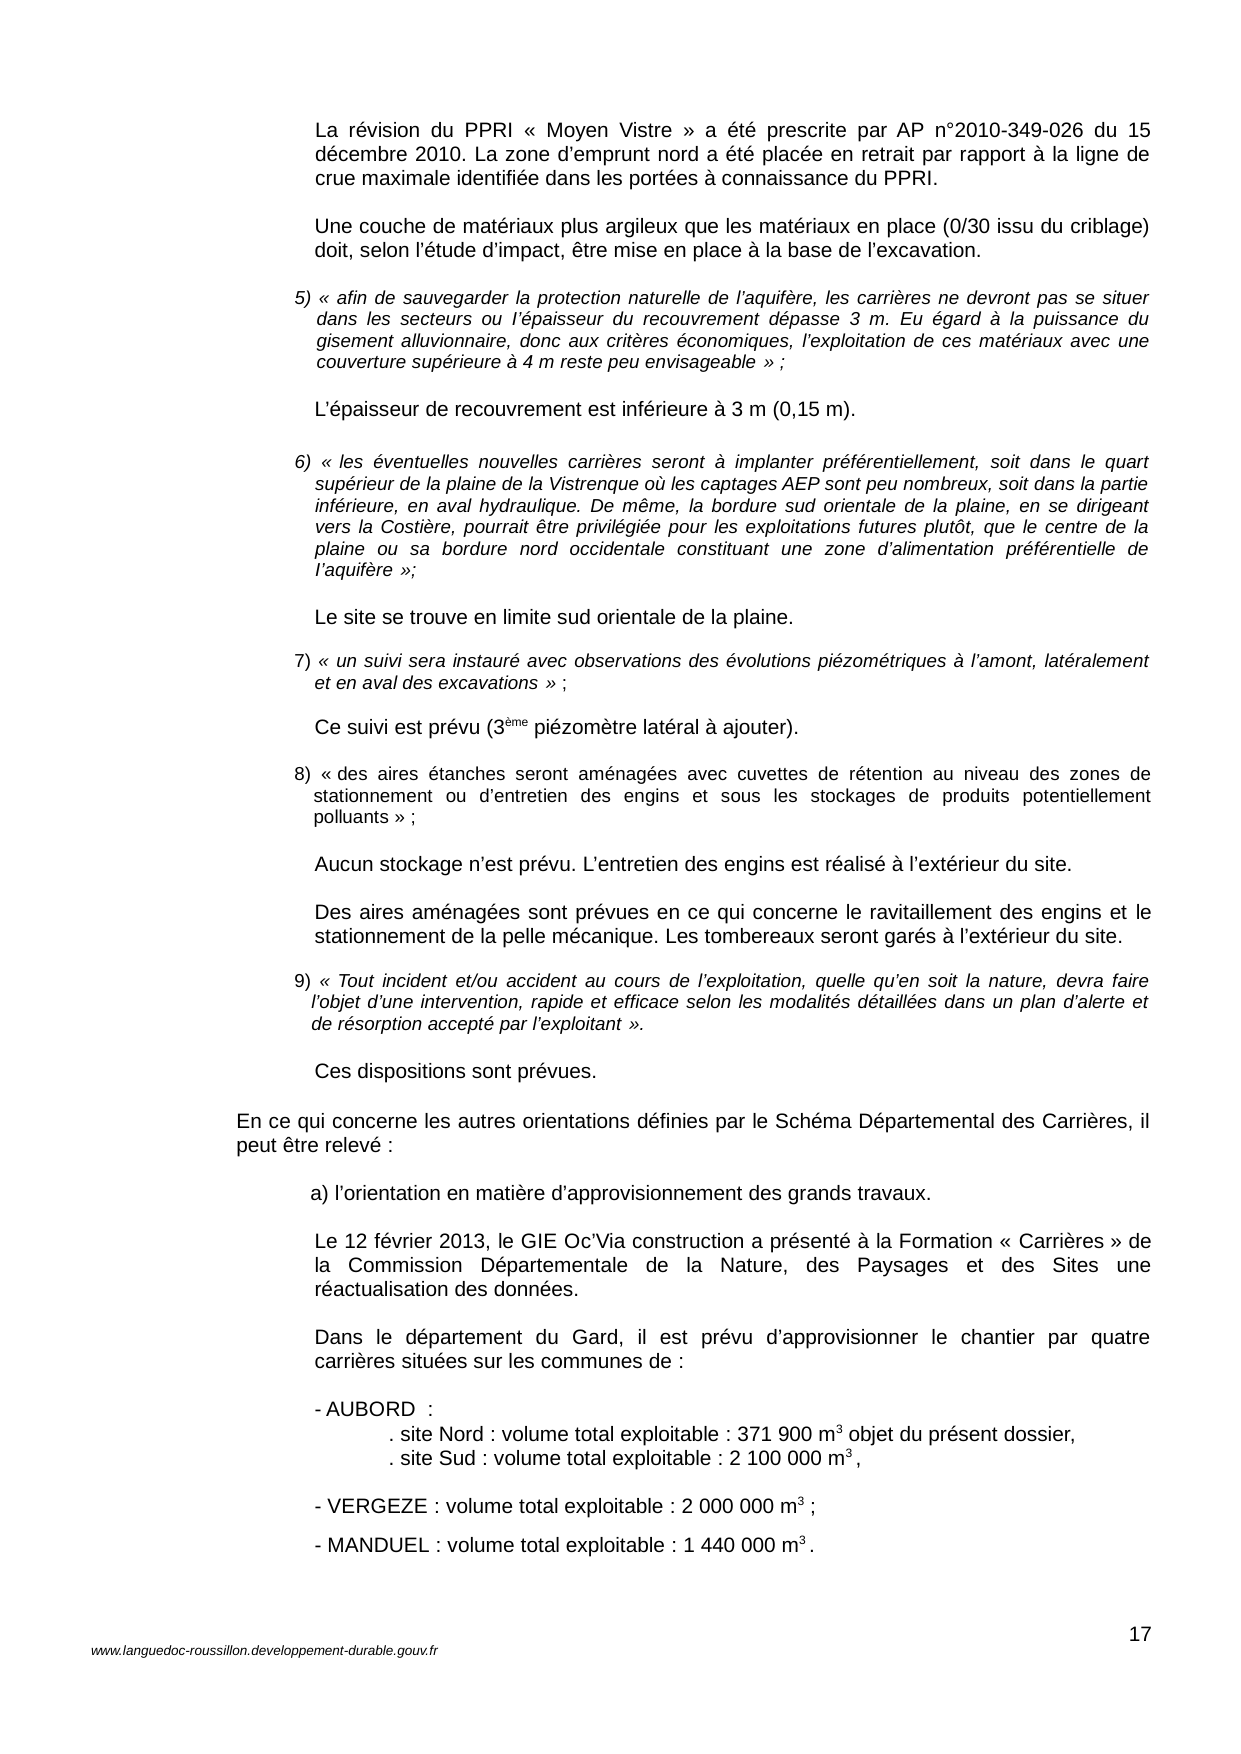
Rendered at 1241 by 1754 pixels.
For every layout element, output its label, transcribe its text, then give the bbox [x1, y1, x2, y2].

text Aucun stockage n’est prévu. L’entretien des engins est réalisé à l’extérieur du site. [314, 852, 1152, 876]
text - AUBORD : [314, 1397, 1152, 1421]
text Dans le département du Gard, il est prévu d’approvisionner le chantier par quatre carrières situées sur les communes de : [314, 1325, 1152, 1373]
text . site Sud : volume total exploitable : 2 100 000 m3 , [314, 1446, 1152, 1469]
text Des aires aménagées sont prévues en ce qui concerne le ravitaillement des engins et le stationnement de la pelle mécanique. Les tombereaux seront garés à l’extérieur du site. [314, 900, 1152, 948]
text Le site se trouve en limite sud orientale de la plaine. [314, 605, 1152, 629]
text 8) « des aires étanches seront aménagées avec cuvettes de rétention au niveau des zones de stationnement ou d’entretien des engins et sous les stockages de produits potentiellement polluants » ; [294, 763, 1152, 828]
text Ce suivi est prévu (3ème piézomètre latéral à ajouter). [314, 715, 1152, 739]
text L’épaisseur de recouvrement est inférieure à 3 m (0,15 m). [314, 397, 1152, 421]
text Ces dispositions sont prévues. [314, 1058, 1152, 1083]
text 6) « les éventuelles nouvelles carrières seront à implanter préférentiellement, soit dans le quart supérieur de la plaine de la Vistrenque où les captages AEP sont peu nombreux, soit dans la partie inférieure, en aval hydraulique. De même, la bordure sud orientale de la plaine, en se dirigeant vers la Costière, pourrait être privilégiée pour les exploitations futures plutôt, que le centre de la plaine ou sa bordure nord occidentale constituant une zone d’alimentation préférentielle de I’aquifère »; [294, 451, 1152, 581]
text En ce qui concerne les autres orientations définies par le Schéma Départemental des Carrières, il peut être relevé : [236, 1109, 1152, 1157]
text - VERGEZE : volume total exploitable : 2 000 000 m3 ; [314, 1494, 1152, 1518]
text 5) « afin de sauvegarder la protection naturelle de l’aquifère, les carrières ne devront pas se situer dans les secteurs ou I’épaisseur du recouvrement dépasse 3 m. Eu égard à la puissance du gisement alluvionnaire, donc aux critères économiques, l’exploitation de ces matériaux avec une couverture supérieure à 4 m reste peu envisageable » ; [294, 287, 1152, 373]
text 7) « un suivi sera instauré avec observations des évolutions piézométriques à l’amont, latéralement et en aval des excavations » ; [294, 650, 1152, 693]
list - MANDUEL : volume total exploitable : 1 440 000 m3 . [314, 1533, 1152, 1557]
text 9) « Tout incident et/ou accident au cours de l’exploitation, quelle qu’en soit la nature, devra faire l’objet d’une intervention, rapide et efficace selon les modalités détaillées dans un plan d’alerte et de résorption accepté par l’exploitant ». [294, 970, 1152, 1034]
list a) l’orientation en matière d’approvisionnement des grands travaux. [236, 1181, 1152, 1205]
text . site Nord : volume total exploitable : 371 900 m3 objet du présent dossier, [314, 1421, 1152, 1446]
text La révision du PPRI « Moyen Vistre » a été prescrite par AP n°2010-349-026 du 15 décembre 2010. La zone d’emprunt nord a été placée en retrait par rapport à la ligne de crue maximale identifiée dans les portées à connaissance du PPRI. [315, 118, 1152, 190]
text Le 12 février 2013, le GIE Oc’Via construction a présenté à la Formation « Carrières » de la Commission Départementale de la Nature, des Paysages et des Sites une réactualisation des données. [314, 1229, 1152, 1301]
text Une couche de matériaux plus argileux que les matériaux en place (0/30 issu du criblage) doit, selon l’étude d’impact, être mise en place à la base de l’excavation. [314, 214, 1152, 262]
